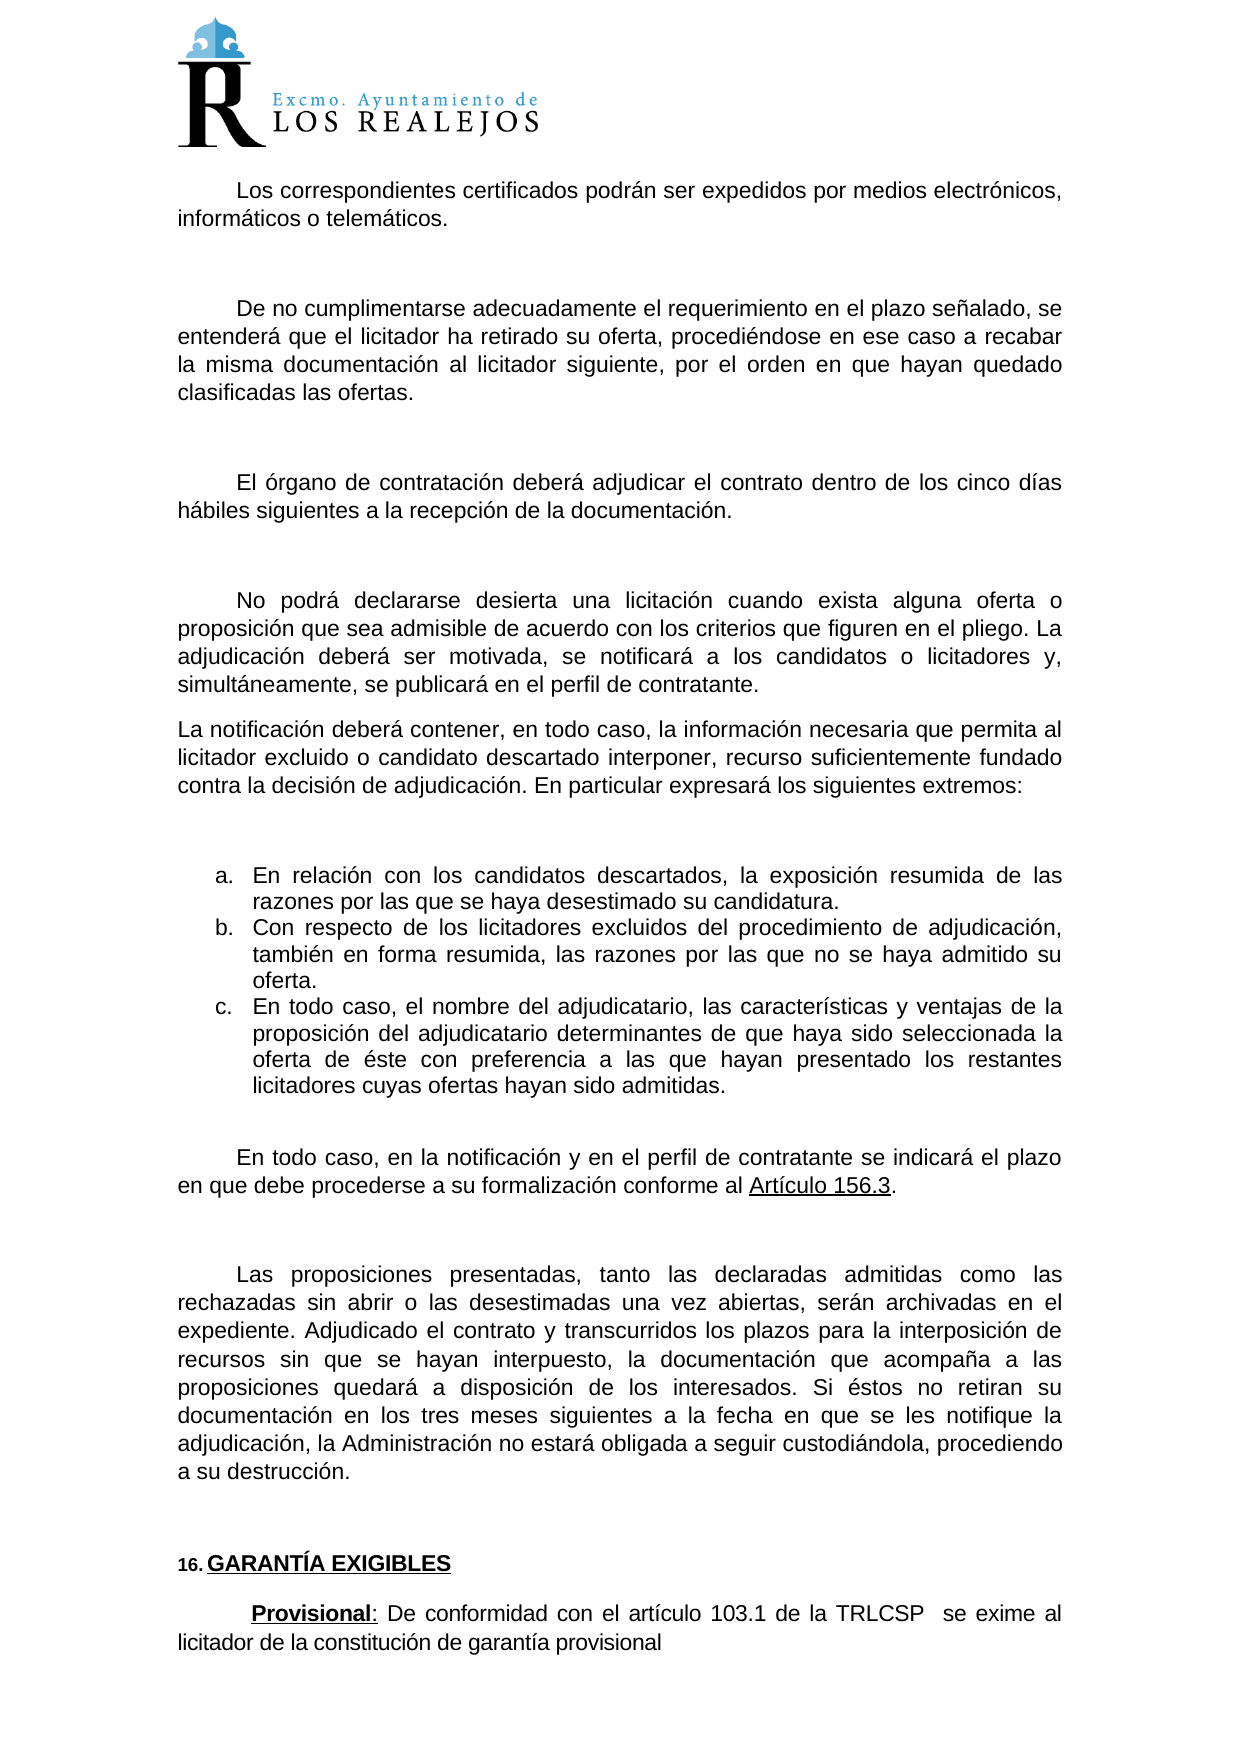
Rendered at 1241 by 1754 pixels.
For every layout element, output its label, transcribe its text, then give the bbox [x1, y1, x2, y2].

text Las proposiciones presentadas, tanto las declaradas admitidas como las rechazadas sin abrir o las desestimadas una vez abiertas, serán archivadas en el expediente. Adjudicado el contrato y transcurridos los plazos para la interposición de recursos sin que se hayan interpuesto, la documentación que acompaña a las proposiciones quedará a disposición de los interesados. Si éstos no retiran su documentación en los tres meses siguientes a la fecha en que se les notifique la adjudicación, la Administración no estará obligada a seguir custodiándola, procediendo a su destrucción. [177, 1261, 1063, 1484]
text De no cumplimentarse adecuadamente el requerimiento en el plazo señalado, se entenderá que el licitador ha retirado su oferta, procediéndose en ese caso a recabar la misma documentación al licitador siguiente, por el orden en que hayan quedado clasificadas las ofertas. [177, 295, 1063, 406]
text Provisional: De conformidad con el artículo 103.1 de la TRLCSP se exime al licitador de la constitución de garantía provisional [177, 1600, 1063, 1655]
text La notificación deberá contener, en todo caso, la información necesaria que permita al licitador excluido o candidato descartado interponer, recurso suficientemente fundado contra la decisión de adjudicación. En particular expresará los siguientes extremos: [177, 716, 1063, 798]
list Con respecto de los licitadores excluidos del procedimiento de adjudicación, también en forma resumida, las razones por las que no se haya admitido su oferta. [215, 914, 1063, 993]
text El órgano de contratación deberá adjudicar el contrato dentro de los cinco días hábiles siguientes a la recepción de la documentación. [177, 469, 1063, 523]
text En todo caso, en la notificación y en el perfil de contratante se indicará el plazo en que debe procederse a su formalización conforme al Artículo 156.3. [177, 1143, 1063, 1198]
list En todo caso, el nombre del adjudicatario, las características y ventajas de la proposición del adjudicatario determinantes de que haya sido seleccionada la oferta de éste con preferencia a las que hayan presentado los restantes licitadores cuyas ofertas hayan sido admitidas. [215, 993, 1063, 1099]
list GARANTÍA EXIGIBLES [177, 1550, 1063, 1576]
text No podrá declararse desierta una licitación cuando exista alguna oferta o proposición que sea admisible de acuerdo con los criterios que figuren en el pliego. La adjudicación deberá ser motivada, se notificará a los candidatos o licitadores y, simultáneamente, se publicará en el perfil de contratante. [177, 587, 1063, 697]
text Los correspondientes certificados podrán ser expedidos por medios electrónicos, informáticos o telemáticos. [177, 177, 1063, 232]
list En relación con los candidatos descartados, la exposición resumida de las razones por las que se haya desestimado su candidatura. [215, 862, 1063, 914]
